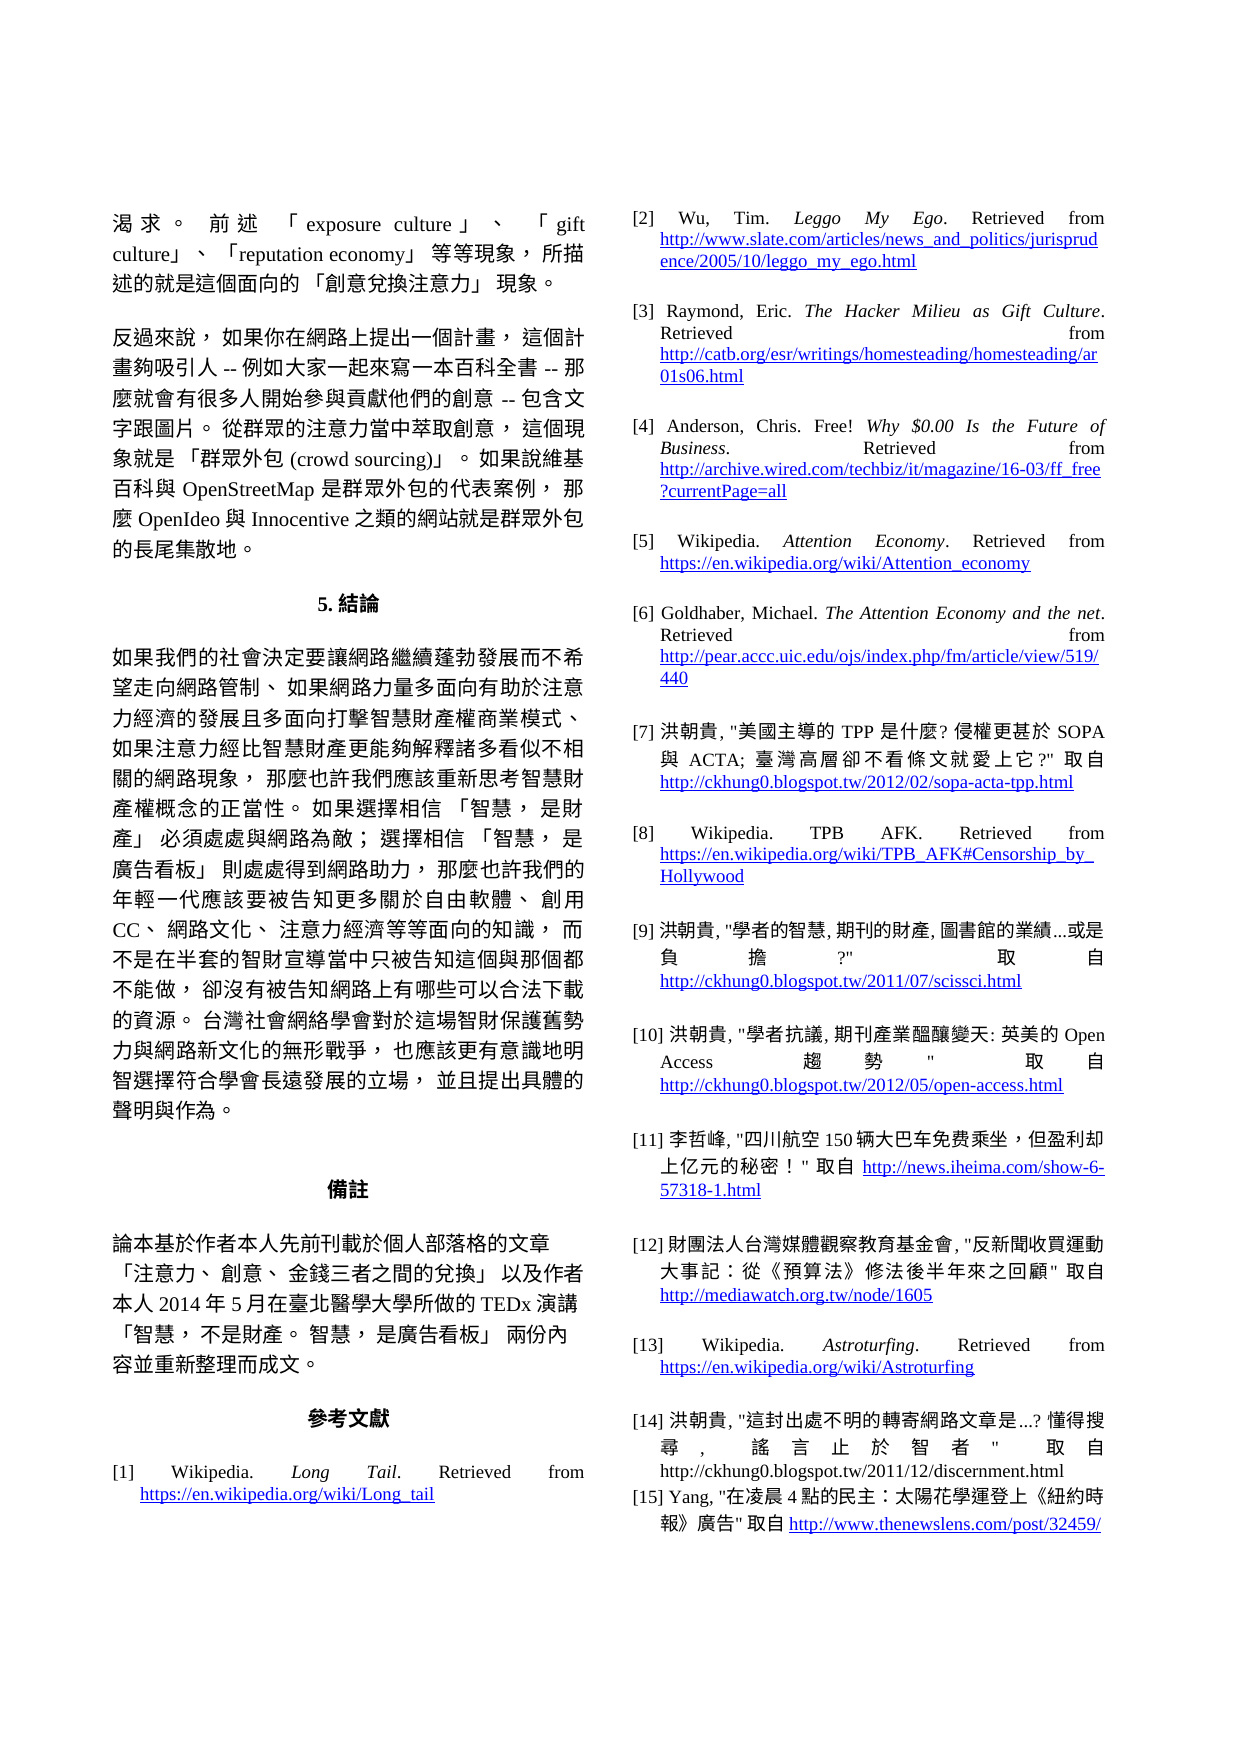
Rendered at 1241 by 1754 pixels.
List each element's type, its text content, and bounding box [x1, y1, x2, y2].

text [12] 財團法人台灣媒體觀察教育基金會, "反新聞收買運動大事記：從《預算法》修法後半年來之回顧" 取自 http://mediawatch.org.tw/node/1605 [632, 1229, 1105, 1305]
text [1] Wikipedia. Long Tail. Retrieved from https://en.wikipedia.org/wiki/Long_tail [112, 1461, 585, 1504]
text 論本基於作者本人先前刊載於個人部落格的文章 「注意力、 創意、 金錢三者之間的兌換」 以及作者本人 2014 年 5 月在臺北醫學大學所做的 TEDx 演講 「智慧， 不是財產。 智慧， 是廣告看板」 兩份內容並重新整理而成文。 [112, 1227, 585, 1378]
text 如果我們的社會決定要讓網路繼續蓬勃發展而不希望走向網路管制、 如果網路力量多面向有助於注意力經濟的發展且多面向打擊智慧財產權商業模式、 如果注意力經比智慧財產更能夠解釋諸多看似不相關的網路現象， 那麼也許我們應該重新思考智慧財產權概念的正當性。 如果選擇相信 「智慧， 是財產」 必須處處與網路為敵； 選擇相信 「智慧， 是廣告看板」 則處處得到網路助力， 那麼也許我們的年輕一代應該要被告知更多關於自由軟體、 創用 CC、 網路文化、 注意力經濟等等面向的知識， 而不是在半套的智財宣導當中只被告知這個與那個都不能做， 卻沒有被告知網路上有哪些可以合法下載的資源。 台灣社會網絡學會對於這場智財保護舊勢力與網路新文化的無形戰爭， 也應該更有意識地明智選擇符合學會長遠發展的立場， 並且提出具體的聲明與作為。 [112, 641, 585, 1125]
text 備註 [112, 1173, 585, 1203]
text [7] 洪朝貴, "美國主導的 TPP 是什麼? 侵權更甚於 SOPA 與 ACTA; 臺灣高層卻不看條文就愛上它?" 取自 http://ckhung0.blogspot.tw/2012/02/sopa-acta-tpp.html [632, 717, 1105, 793]
text 反過來說， 如果你在網路上提出一個計畫， 這個計畫夠吸引人 -- 例如大家一起來寫一本百科全書 -- 那麼就會有很多人開始參與貢獻他們的創意 -- 包含文字跟圖片。 從群眾的注意力當中萃取創意， 這個現象就是 「群眾外包 (crowd sourcing)」。 如果說維基百科與 OpenStreetMap 是群眾外包的代表案例， 那麼 OpenIdeo 與 Innocentive 之類的網站就是群眾外包的長尾集散地。 [112, 321, 585, 563]
text [2] Wu, Tim. Leggo My Ego. Retrieved from http://www.slate.com/articles/news_and_politics/jurisprudence/2005/10/leggo_my_ego.html [632, 207, 1105, 271]
text [5] Wikipedia. Attention Economy. Retrieved from https://en.wikipedia.org/wiki/Attention_economy [632, 530, 1105, 573]
text [3] Raymond, Eric. The Hacker Milieu as Gift Culture. Retrieved from http://catb.org/esr/writings/homesteading/homesteading/ar01s06.html [632, 300, 1105, 386]
text [9] 洪朝貴, "學者的智慧, 期刊的財產, 圖書館的業績...或是負擔?" 取自 http://ckhung0.blogspot.tw/2011/07/scissci.html [632, 915, 1105, 991]
text 5. 結論 [112, 587, 585, 617]
text [4] Anderson, Chris. Free! Why $0.00 Is the Future of Business. Retrieved from http://archive.wired.com/techbiz/it/magazine/16-03/ff_free?currentPage=all [632, 415, 1105, 501]
text [8] Wikipedia. TPB AFK. Retrieved from https://en.wikipedia.org/wiki/TPB_AFK#Censorship_by_Hollywood [632, 822, 1105, 886]
text [13] Wikipedia. Astroturfing. Retrieved from https://en.wikipedia.org/wiki/Astroturfing [632, 1334, 1105, 1377]
text [10] 洪朝貴, "學者抗議, 期刊產業醞釀變天: 英美的 Open Access 趨勢" 取自 http://ckhung0.blogspot.tw/2012/05/open-access.html [632, 1020, 1105, 1096]
text [15] Yang, "在凌晨4點的民主：太陽花學運登上《紐約時報》廣告" 取自 http://www.thenewslens.com/post/32459/ [632, 1482, 1105, 1536]
text [14] 洪朝貴, "這封出處不明的轉寄網路文章是...? 懂得搜尋, 謠言止於智者" 取自 http://ckhung0.blogspot.tw/2011/12/discernment.html [632, 1406, 1105, 1482]
text 參考文獻 [112, 1402, 585, 1432]
text 頭對於絕大多數的年輕人而言， 他們每天在 Facebook 或其他網路社交媒體上分享其作品的時候， 心中所想的多半不是 「我辛苦創作的這則留言或這幅圖片可以幫我賺多少錢?」 比較有可能是 「有多少人對我的真知灼見按讚?」 分享創意， 可以換取注意力。 這也是為什麼部落客樂於免費分享文章、 P 圖大神樂於免費分享修圖、 自由軟體作者樂於免費分享軟體、 ...。 創用 CC 授權聲明廣為網路世代及各種年紀的長尾創作者所愛用， 並不完全只是利他因素。 創用 CC 的各種授權條款當中， 所有的作者都會選擇 attribution clause 保留姓名條款， 這也部分呈現了網路社交媒體時代大眾對於他人注意力的渴求。 前述 「exposure culture」、 「gift culture」、 「reputation economy」 等等現象， 所描述的就是這個面向的 「創意兌換注意力」 現象。 [112, 207, 585, 297]
text [6] Goldhaber, Michael. The Attention Economy and the net. Retrieved from http://pear.accc.uic.edu/ojs/index.php/fm/article/view/519/440 [632, 602, 1105, 688]
text [11] 李哲峰, "四川航空150辆大巴车免费乘坐，但盈利却上亿元的秘密！" 取自 http://news.iheima.com/show-6-57318-1.html [632, 1124, 1105, 1201]
